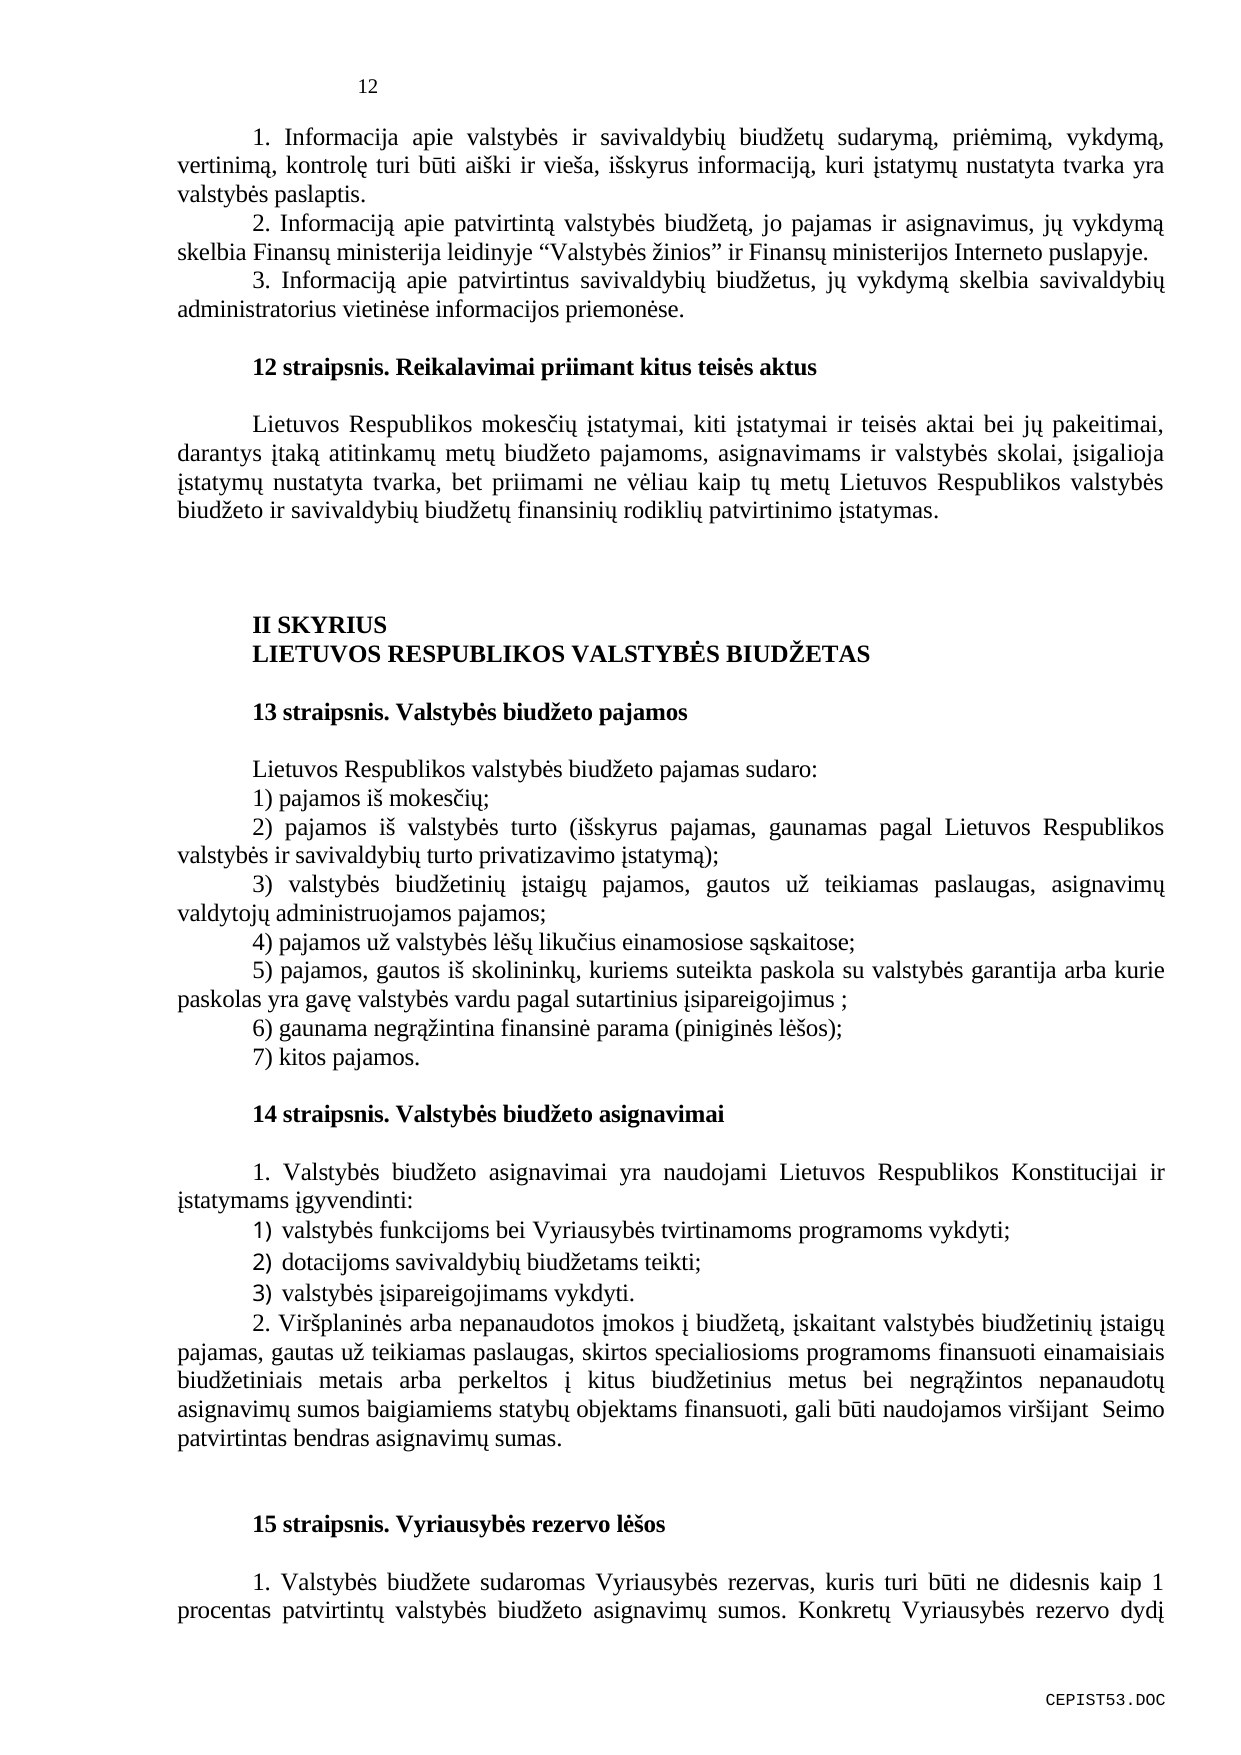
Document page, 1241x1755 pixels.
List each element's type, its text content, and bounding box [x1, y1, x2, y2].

text 2. Informaciją apie patvirtintą valstybės biudžetą, jo pajamas ir asignavimus, jų vykdymą skelbia Finansų ministerija leidinyje “Valstybės žinios” ir Finansų ministerijos Interneto puslapyje. [177, 208, 1165, 266]
text LIETUVOS RESPUBLIKOS VALSTYBĖS BIUDŽETAS [177, 639, 1165, 668]
text 1. Informacija apie valstybės ir savivaldybių biudžetų sudarymą, priėmimą, vykdymą, vertinimą, kontrolę turi būti aiški ir vieša, išskyrus informaciją, kuri įstatymų nustatyta tvarka yra valstybės paslaptis. [177, 122, 1165, 208]
text 5) pajamos, gautos iš skolininkų, kuriems suteikta paskola su valstybės garantija arba kurie paskolas yra gavę valstybės vardu pagal sutartinius įsipareigojimus ; [177, 956, 1165, 1013]
text 1. Valstybės biudžete sudaromas Vyriausybės rezervas, kuris turi būti ne didesnis kaip 1 procentas patvirtintų valstybės biudžeto asignavimų sumos. Konkretų Vyriausybės rezervo dydį [177, 1567, 1165, 1624]
text 1) pajamos iš mokesčių; [177, 783, 1165, 812]
text 4) pajamos už valstybės lėšų likučius einamosiose sąskaitose; [177, 927, 1165, 956]
text 2. Viršplaninės arba nepanaudotos įmokos į biudžetą, įskaitant valstybės biudžetinių įstaigų pajamas, gautas už teikiamas paslaugas, skirtos specialiosioms programoms finansuoti einamaisiais biudžetiniais metais arba perkeltos į kitus biudžetinius metus bei negrąžintos nepanaudotų asignavimų sumos baigiamiems statybų objektams finansuoti, gali būti naudojamos viršijant Seimo patvirtintas bendras asignavimų sumas. [177, 1308, 1165, 1452]
text 2) pajamos iš valstybės turto (išskyrus pajamas, gaunamas pagal Lietuvos Respublikos valstybės ir savivaldybių turto privatizavimo įstatymą); [177, 812, 1165, 869]
text II SKYRIUS [177, 611, 1165, 639]
text 1) valstybės funkcijoms bei Vyriausybės tvirtinamoms programoms vykdyti; [252, 1214, 1165, 1246]
text 12 straipsnis. Reikalavimai priimant kitus teisės aktus [177, 352, 1165, 381]
text 14 straipsnis. Valstybės biudžeto asignavimai [177, 1099, 1165, 1128]
text 7) kitos pajamos. [177, 1042, 1165, 1071]
text 1. Valstybės biudžeto asignavimai yra naudojami Lietuvos Respublikos Konstitucijai ir įstatymams įgyvendinti: [177, 1157, 1165, 1214]
text Lietuvos Respublikos valstybės biudžeto pajamas sudaro: [177, 754, 1165, 783]
text 13 straipsnis. Valstybės biudžeto pajamos [177, 697, 1165, 726]
text 6) gaunama negrąžintina finansinė parama (piniginės lėšos); [177, 1013, 1165, 1042]
text 3) valstybės biudžetinių įstaigų pajamos, gautos už teikiamas paslaugas, asignavimų valdytojų administruojamos pajamos; [177, 869, 1165, 927]
text 2) dotacijoms savivaldybių biudžetams teikti; [252, 1246, 1165, 1277]
text 3) valstybės įsipareigojimams vykdyti. [252, 1277, 1165, 1308]
text Lietuvos Respublikos mokesčių įstatymai, kiti įstatymai ir teisės aktai bei jų pakeitimai, darantys įtaką atitinkamų metų biudžeto pajamoms, asignavimams ir valstybės skolai, įsigalioja įstatymų nustatyta tvarka, bet priimami ne vėliau kaip tų metų Lietuvos Respublikos valstybės biudžeto ir savivaldybių biudžetų finansinių rodiklių patvirtinimo įstatymas. [177, 409, 1165, 524]
text 3. Informaciją apie patvirtintus savivaldybių biudžetus, jų vykdymą skelbia savivaldybių administratorius vietinėse informacijos priemonėse. [177, 266, 1165, 323]
text 15 straipsnis. Vyriausybės rezervo lėšos [177, 1509, 1165, 1538]
